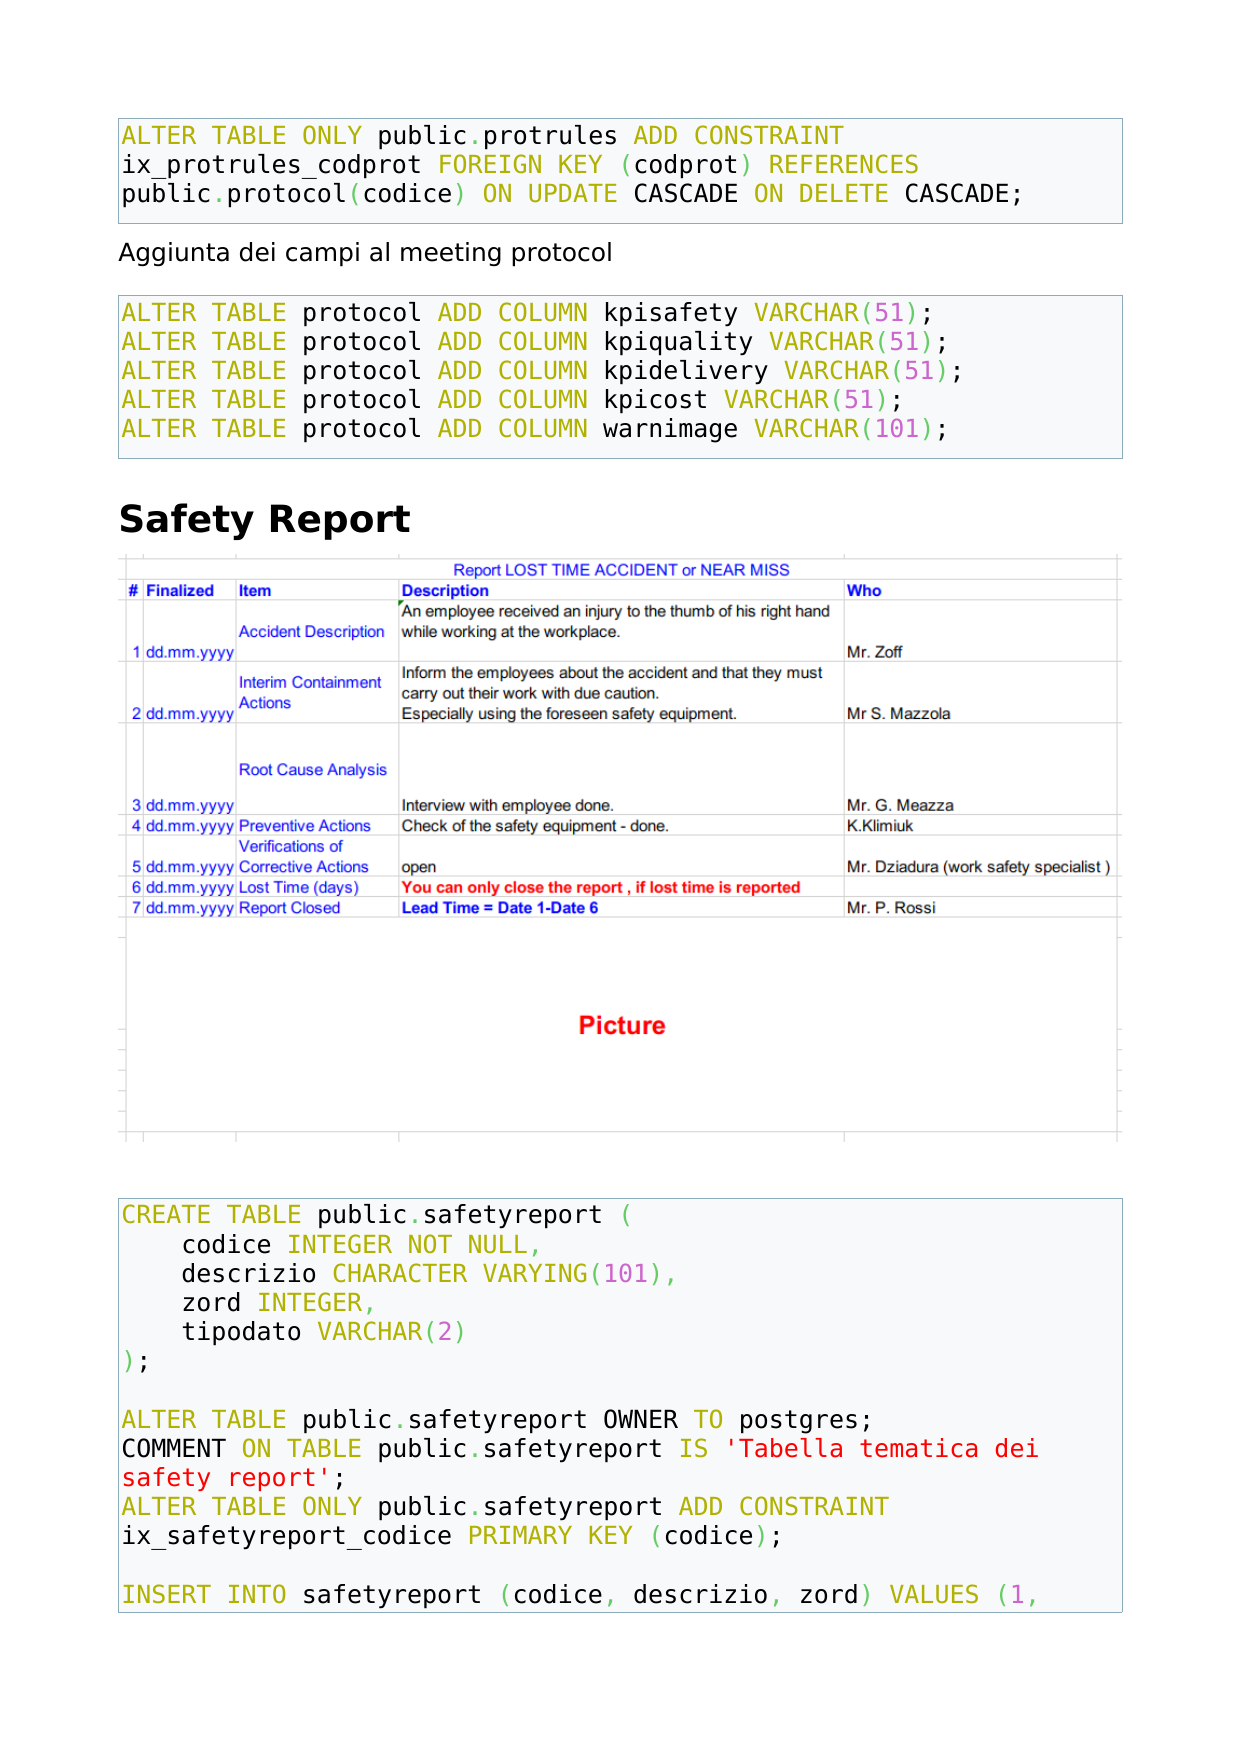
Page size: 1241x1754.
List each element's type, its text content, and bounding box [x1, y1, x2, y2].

table_header ALTER TABLE ONLY public.protrules ADD CONSTRAINT ix_protrules_codprot FOREIGN KEY (codprot) REFERENCES public.protocol(codice) ON UPDATE CASCADE ON DELETE CASCADE; [119, 119, 1122, 223]
text Aggiunta dei campi al meeting protocol [118, 238, 1122, 267]
table_header CREATE TABLE public.safetyreport ( codice INTEGER NOT NULL, descrizio CHARACTER VARYING(101), zord INTEGER, tipodato VARCHAR(2) ); ALTER TABLE public.safetyreport OWNER TO postgres; COMMENT ON TABLE public.safetyreport IS 'Tabella tematica dei safety report'; ALTER TABLE ONLY public.safetyreport ADD CONSTRAINT ix_safetyreport_codice PRIMARY KEY (codice); INSERT INTO safetyreport (codice, descrizio, zord) VALUES (1, [119, 1199, 1122, 1612]
subtitle Safety Report [118, 498, 1122, 542]
table_header ALTER TABLE protocol ADD COLUMN kpisafety VARCHAR(51); ALTER TABLE protocol ADD COLUMN kpiquality VARCHAR(51); ALTER TABLE protocol ADD COLUMN kpidelivery VARCHAR(51); ALTER TABLE protocol ADD COLUMN kpicost VARCHAR(51); ALTER TABLE protocol ADD COLUMN warnimage VARCHAR(101); [119, 296, 1122, 458]
picture [118, 554, 1123, 1142]
